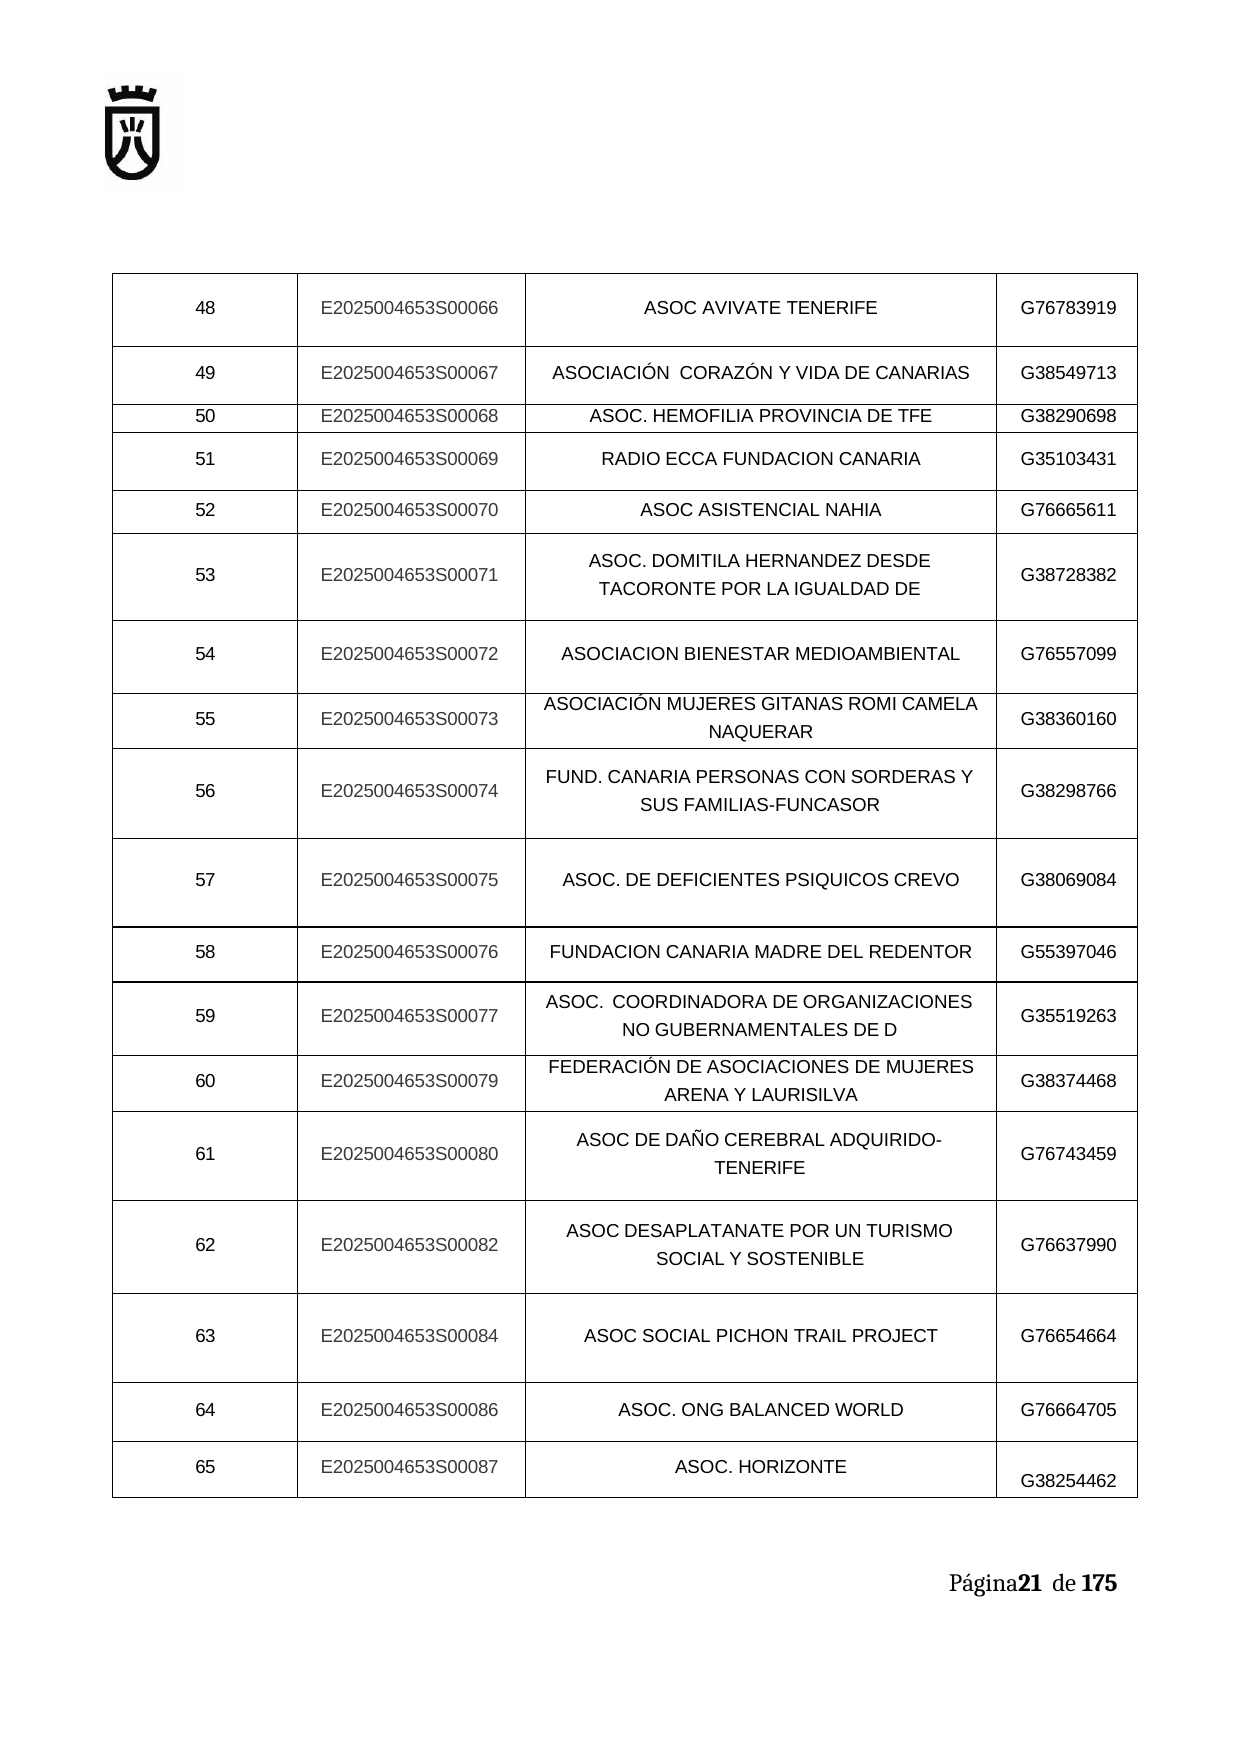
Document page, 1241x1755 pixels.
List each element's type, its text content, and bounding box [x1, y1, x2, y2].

table_cell RADIO ECCA FUNDACION CANARIA [526, 433, 996, 490]
table_cell G38549713 [997, 347, 1137, 404]
table_cell E2025004653S00079 [298, 1056, 525, 1111]
table_cell E2025004653S00084 [298, 1294, 525, 1382]
table_cell 59 [113, 983, 297, 1055]
table_cell 53 [113, 534, 297, 620]
table_cell E2025004653S00071 [298, 534, 525, 620]
table_cell E2025004653S00067 [298, 347, 525, 404]
table_header ASOC AVIVATE TENERIFE [526, 274, 996, 346]
table_cell 61 [113, 1112, 297, 1200]
table_cell E2025004653S00069 [298, 433, 525, 490]
table_cell G38374468 [997, 1056, 1137, 1111]
table_cell 57 [113, 839, 297, 926]
table_cell ASOCIACIÓN CORAZÓN Y VIDA DE CANARIAS [526, 347, 996, 404]
table_cell ASOC. HORIZONTE [526, 1442, 996, 1497]
table_cell 60 [113, 1056, 297, 1111]
table_cell G38298766 [997, 749, 1137, 837]
table_cell ASOC SOCIAL PICHON TRAIL PROJECT [526, 1294, 996, 1382]
table_cell E2025004653S00082 [298, 1201, 525, 1293]
table_cell 58 [113, 928, 297, 981]
table_cell 51 [113, 433, 297, 490]
table_cell ASOC. DE DEFICIENTES PSIQUICOS CREVO [526, 839, 996, 926]
table_cell ASOC. HEMOFILIA PROVINCIA DE TFE [526, 405, 996, 432]
table_cell FEDERACIÓN DE ASOCIACIONES DE MUJERES ARENA Y LAURISILVA [526, 1056, 996, 1111]
table_header G76783919 [997, 274, 1137, 346]
table_cell G35519263 [997, 983, 1137, 1055]
table_cell G35103431 [997, 433, 1137, 490]
table_cell G38254462 [997, 1442, 1137, 1497]
table_cell G76557099 [997, 621, 1137, 692]
table_cell ASOCIACION BIENESTAR MEDIOAMBIENTAL [526, 621, 996, 692]
table_cell 63 [113, 1294, 297, 1382]
table_cell G76654664 [997, 1294, 1137, 1382]
table_cell G76743459 [997, 1112, 1137, 1200]
table_cell G38290698 [997, 405, 1137, 432]
table_cell ASOC. DOMITILA HERNANDEZ DESDE TACORONTE POR LA IGUALDAD DE [526, 534, 996, 620]
table_cell E2025004653S00072 [298, 621, 525, 692]
table_cell G76664705 [997, 1383, 1137, 1441]
table_cell FUND. CANARIA PERSONAS CON SORDERAS Y SUS FAMILIAS-FUNCASOR [526, 749, 996, 837]
table_cell ASOC. ONG BALANCED WORLD [526, 1383, 996, 1441]
table_cell ASOC DESAPLATANATE POR UN TURISMO SOCIAL Y SOSTENIBLE [526, 1201, 996, 1293]
table_cell E2025004653S00070 [298, 491, 525, 533]
table_cell ASOC DE DAÑO CEREBRAL ADQUIRIDO- TENERIFE [526, 1112, 996, 1200]
table_cell 50 [113, 405, 297, 432]
table_cell G76665611 [997, 491, 1137, 533]
table_cell 52 [113, 491, 297, 533]
table_cell FUNDACION CANARIA MADRE DEL REDENTOR [526, 928, 996, 981]
table_cell G38728382 [997, 534, 1137, 620]
table_cell G38360160 [997, 694, 1137, 748]
table_cell E2025004653S00086 [298, 1383, 525, 1441]
table_header E2025004653S00066 [298, 274, 525, 346]
table_cell 56 [113, 749, 297, 837]
table_cell G76637990 [997, 1201, 1137, 1293]
table_cell G55397046 [997, 928, 1137, 981]
table_cell 64 [113, 1383, 297, 1441]
table_cell 62 [113, 1201, 297, 1293]
table_cell E2025004653S00074 [298, 749, 525, 837]
table_cell E2025004653S00076 [298, 928, 525, 981]
table_cell E2025004653S00068 [298, 405, 525, 432]
table_header 48 [113, 274, 297, 346]
table_cell E2025004653S00080 [298, 1112, 525, 1200]
table_cell E2025004653S00073 [298, 694, 525, 748]
table_cell 54 [113, 621, 297, 692]
table_cell E2025004653S00087 [298, 1442, 525, 1497]
table_cell E2025004653S00077 [298, 983, 525, 1055]
table_cell E2025004653S00075 [298, 839, 525, 926]
table_cell 49 [113, 347, 297, 404]
table_cell ASOC ASISTENCIAL NAHIA [526, 491, 996, 533]
table_cell 55 [113, 694, 297, 748]
table_cell 65 [113, 1442, 297, 1497]
table_cell G38069084 [997, 839, 1137, 926]
table_cell ASOCIACIÓN MUJERES GITANAS ROMI CAMELA NAQUERAR [526, 694, 996, 748]
table_cell ASOC. COORDINADORA DE ORGANIZACIONES NO GUBERNAMENTALES DE D [526, 983, 996, 1055]
